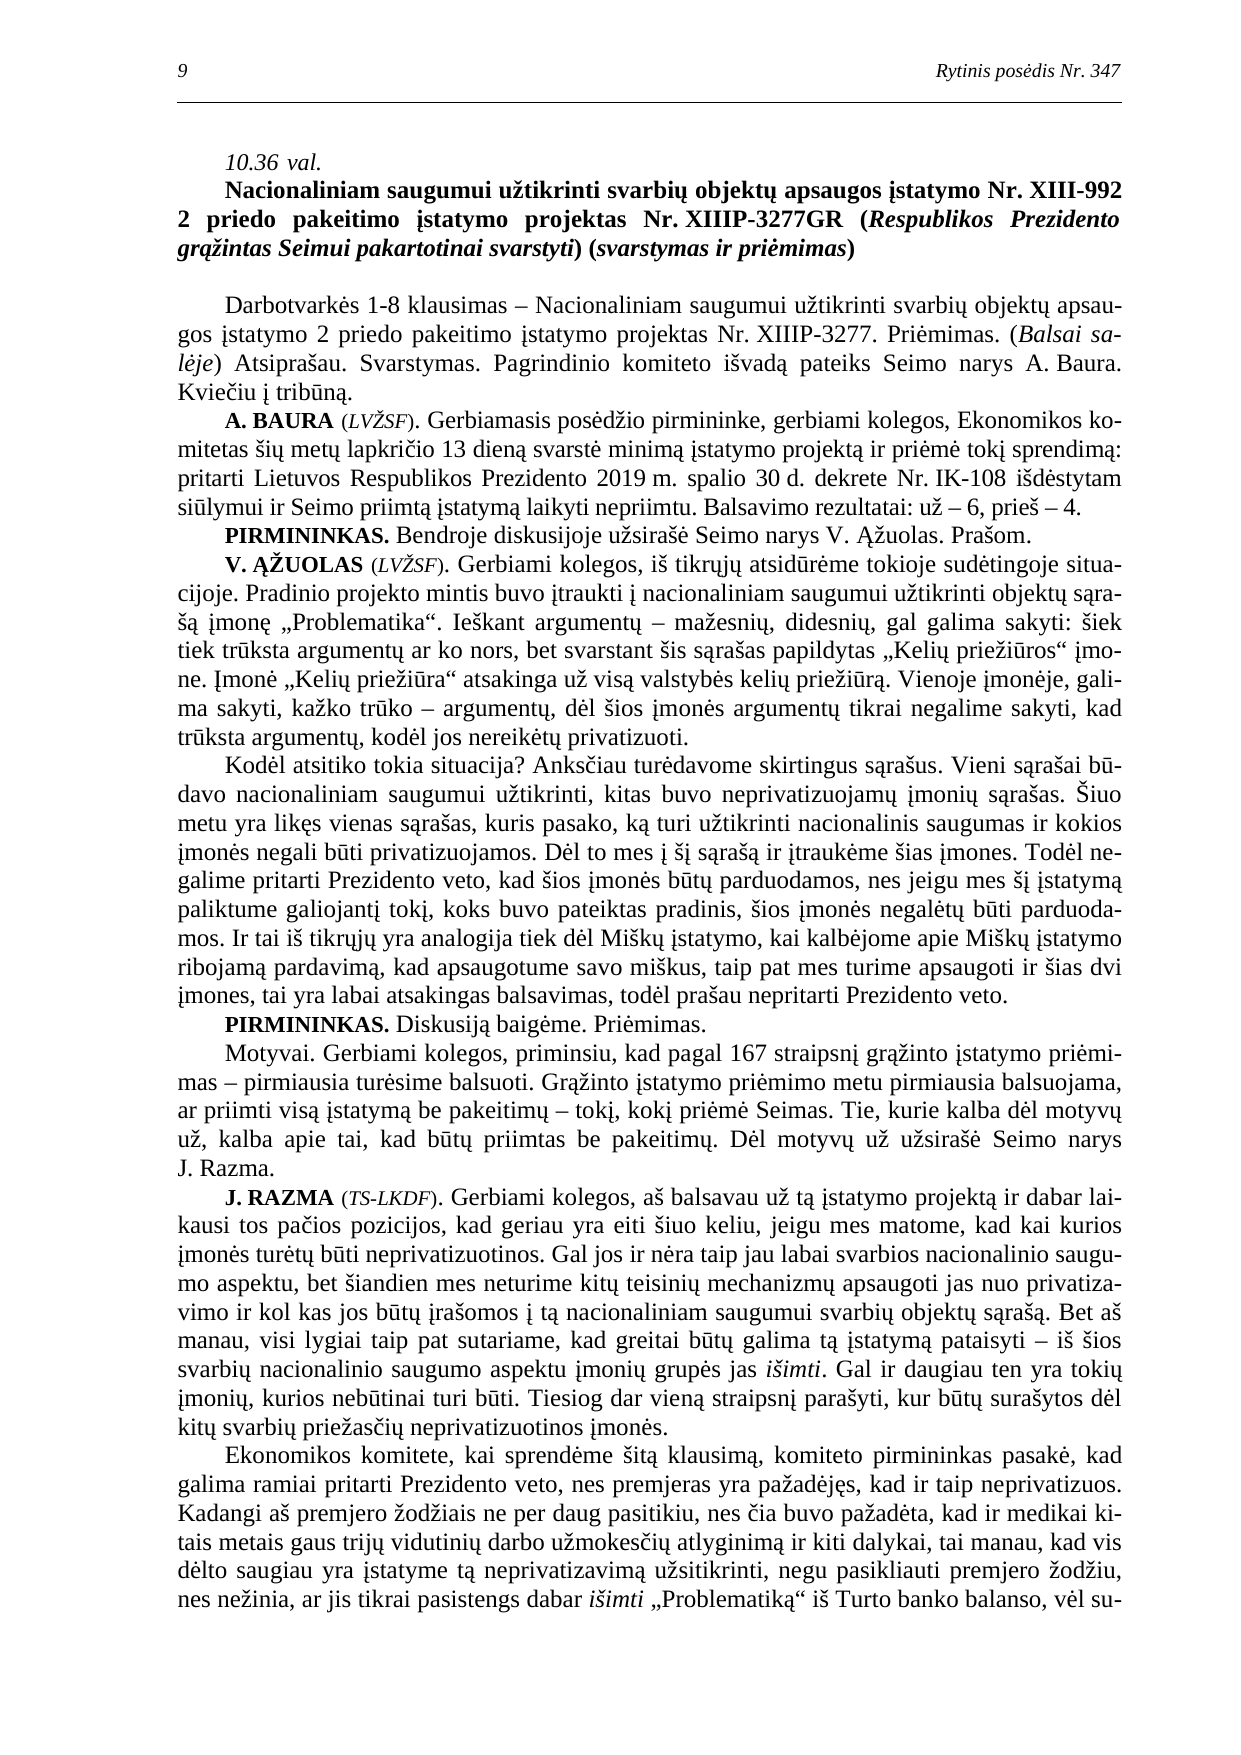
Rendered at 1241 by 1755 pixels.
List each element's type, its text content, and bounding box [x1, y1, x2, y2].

text PIRMININKAS. Ben­dro­je dis­ku­si­jo­je už­si­ra­šė Sei­mo na­rys V. Ąžuo­las. Pra­šom. [177, 520, 1122, 549]
text PIRMININKAS. Dis­ku­si­ją bai­gė­me. Pri­ėmi­mas. [177, 1009, 1122, 1038]
text V. ĄŽUOLAS (LVŽSF). Ger­bia­mi ko­le­gos, iš tik­rų­jų at­si­dū­rė­me to­kio­je su­dė­tin­go­je si­tu­a­ci­jo­je. Pra­di­nio pro­jek­to min­tis bu­vo įtrauk­ti į na­cio­na­li­niam sau­gu­mui už­tik­rin­ti ob­jek­tų są­ra­šą įmo­nę „Pro­ble­ma­ti­ka“. Ieš­kant ar­gu­men­tų – ma­žes­nių, di­des­nių, gal ga­li­ma sa­ky­ti: šiek tiek trūks­ta ar­gu­men­tų ar ko nors, bet svarstant šis są­ra­šas pa­pil­dy­tas „Ke­lių prie­žiū­ros“ įmo­ne. Įmo­nė „Ke­lių prie­žiū­ra“ at­sa­kin­ga už vi­są vals­ty­bės ke­lių prie­žiū­rą. Vie­no­je įmo­nė­je, ga­li­ma sa­ky­ti, kaž­ko trū­ko – ar­gu­men­tų, dėl šios įmo­nės ar­gu­men­tų tik­rai ne­ga­li­me sa­ky­ti, kad trūks­ta ar­gu­men­tų, ko­dėl jos ne­rei­kė­tų pri­va­ti­zuo­ti. [177, 549, 1122, 750]
text A. BAURA (LVŽSF). Ger­bia­ma­sis po­sė­džio pir­mi­nin­ke, ger­bia­mi ko­le­gos, Eko­no­mi­kos ko­mi­te­tas šių me­tų lap­kri­čio 13 die­ną svars­tė mi­ni­mą įsta­ty­mo pro­jek­tą ir pri­ėmė to­kį spren­di­mą: pri­tar­ti Lie­tu­vos Res­pub­li­kos Pre­zi­den­to 2019 m. spa­lio 30 d. dek­re­te Nr. IK-108 iš­dės­ty­tam siū­ly­mui ir Sei­mo pri­im­tą įsta­ty­mą lai­ky­ti ne­pri­im­tu. Bal­sa­vi­mo re­zul­ta­tai: už – 6, prieš – 4. [177, 405, 1122, 520]
text Ko­dėl at­si­ti­ko to­kia si­tu­a­ci­ja? Anks­čiau tu­rė­da­vo­me skir­tin­gus są­ra­šus. Vie­ni są­ra­šai bū­da­vo na­cio­na­li­niam sau­gu­mui už­tik­rin­ti, ki­tas bu­vo ne­pri­va­ti­zuo­ja­mų įmo­nių są­ra­šas. Šiuo me­tu yra li­kęs vie­nas są­ra­šas, ku­ris pa­sa­ko, ką tu­ri už­tik­rin­ti na­cio­na­li­nis sau­gu­mas ir ko­kios įmo­nės ne­ga­li bū­ti pri­va­ti­zuo­ja­mos. Dėl to mes į šį są­ra­šą ir įtrau­kė­me šias įmo­nes. To­dėl ne­ga­li­me pri­tar­ti Pre­zi­den­to ve­to, kad šios įmo­nės bū­tų par­duo­da­mos, nes jei­gu mes šį įsta­ty­mą pa­lik­tu­me ga­lio­jan­tį to­kį, koks bu­vo pa­teik­tas pra­di­nis, šios įmo­nės ne­ga­lė­tų bū­ti par­duo­da­mos. Ir tai iš tik­rų­jų yra ana­lo­gi­ja tiek dėl Miš­kų įsta­ty­mo, kai kal­bė­jo­me apie Miš­kų įsta­ty­mo ri­bo­ja­mą par­da­vi­mą, kad ap­sau­go­tu­me sa­vo miš­kus, taip pat mes tu­ri­me ap­sau­go­ti ir šias dvi įmo­nes, tai yra la­bai at­sa­kin­gas bal­sa­vi­mas, to­dėl pra­šau ne­pri­tar­ti Pre­zi­den­to ve­to. [177, 750, 1122, 1009]
text 10.36 val. [224, 148, 1122, 175]
text J. RAZMA (TS-LKDF). Ger­bia­mi ko­le­gos, aš bal­sa­vau už tą įsta­ty­mo pro­jek­tą ir da­bar lai­kau­si tos pa­čios po­zi­ci­jos, kad ge­riau yra ei­ti šiuo ke­liu, jei­gu mes ma­to­me, kad kai ku­rios įmo­nės tu­rė­tų bū­ti ne­pri­va­ti­zuo­ti­nos. Gal jos ir nė­ra taip jau la­bai svar­bios na­cio­na­li­nio sau­gu­mo as­pek­tu, bet šian­dien mes ne­tu­ri­me ki­tų tei­si­nių me­cha­niz­mų ap­sau­go­ti jas nuo pri­va­ti­za­vi­mo ir kol kas jos bū­tų įra­šo­mos į tą na­cio­na­li­niam sau­gu­mui svar­bių ob­jek­tų są­ra­šą. Bet aš ma­nau, vi­si ly­giai taip pat su­ta­ria­me, kad grei­tai bū­tų ga­li­ma tą įsta­ty­mą pa­tai­sy­ti – iš šios svar­bių na­cio­na­li­nio sau­gu­mo as­pek­tu įmo­nių gru­pės jas iš­im­ti. Gal ir dau­giau ten yra to­kių įmo­nių, ku­rios ne­bū­ti­nai tu­ri bū­ti. Tie­siog dar vie­ną straips­nį pa­ra­šy­ti, kur bū­tų su­ra­šy­tos dėl ki­tų svar­bių prie­žas­čių ne­pri­va­ti­zuo­ti­nos įmo­nės. [177, 1182, 1122, 1440]
text Na­cio­na­li­niam sau­gu­mui už­tik­rin­ti svar­bių ob­jek­tų ap­sau­gos įsta­ty­mo Nr. XIII-992 2 prie­do pa­kei­ti­mo įsta­ty­mo pro­jek­tas Nr. XIIIP-3277GR (Res­pub­li­kos Pre­zi­den­to grąžin­tas Sei­mui pa­kar­to­ti­nai svar­sty­ti) (svars­ty­mas ir pri­ėmi­mas) [177, 175, 1122, 262]
text Dar­bo­tvarkės 1-8 klau­si­mas – Na­cio­na­li­niam sau­gu­mui už­tik­rin­ti svar­bių ob­jek­tų ap­sau­gos įsta­ty­mo 2 prie­do pa­kei­ti­mo įsta­ty­mo pro­jek­tas Nr. XIIIP-3277. Pri­ėmi­mas. (Bal­sai sa­lėje) At­si­pra­šau. Svars­ty­mas. Pa­grin­di­nio ko­mi­te­to iš­va­dą pa­teiks Sei­mo na­rys A. Bau­ra. Kvie­čiu į tri­bū­ną. [177, 290, 1122, 405]
text Mo­ty­vai. Ger­bia­mi ko­le­gos, pri­min­siu, kad pa­gal 167 straips­nį grą­žin­to įsta­ty­mo pri­ėmi­mas – pir­miau­sia tu­rė­si­me bal­suo­ti. Grą­žin­to įsta­ty­mo pri­ėmi­mo me­tu pir­miau­sia bal­suo­ja­ma, ar pri­im­ti vi­są įsta­ty­mą be pa­kei­ti­mų – to­kį, ko­kį pri­ėmė Sei­mas. Tie, ku­rie kal­ba dėl mo­ty­vų už, kal­ba apie tai, kad bū­tų pri­im­tas be pa­kei­ti­mų. Dėl mo­ty­vų už už­si­ra­šė Sei­mo na­rys J. Raz­ma. [177, 1038, 1122, 1182]
text Eko­no­mi­kos ko­mi­te­te, kai spren­dė­me ši­tą klau­si­mą, ko­mi­te­to pir­mi­nin­kas pa­sa­kė, kad ga­li­ma ra­miai pri­tar­ti Pre­zi­den­to ve­to, nes prem­je­ras yra pa­ža­dė­jęs, kad ir taip ne­pri­va­ti­zuos. Ka­dan­gi aš prem­je­ro žo­džiais ne per daug pa­si­ti­kiu, nes čia bu­vo pa­ža­dė­ta, kad ir me­di­kai ki­tais me­tais gaus tri­jų vi­du­ti­nių dar­bo už­mo­kes­čių at­ly­gi­ni­mą ir ki­ti da­ly­kai, tai ma­nau, kad vis dėl­to sau­giau yra įsta­ty­me tą ne­pri­va­ti­za­vi­mą už­si­tik­rin­ti, ne­gu pa­si­kliau­ti prem­je­ro žo­džiu, nes ne­ži­nia, ar jis tik­rai pa­si­stengs da­bar iš­im­ti „Pro­ble­ma­ti­ką“ iš Tur­to ban­ko ba­lan­so, vėl su­ [177, 1440, 1122, 1613]
